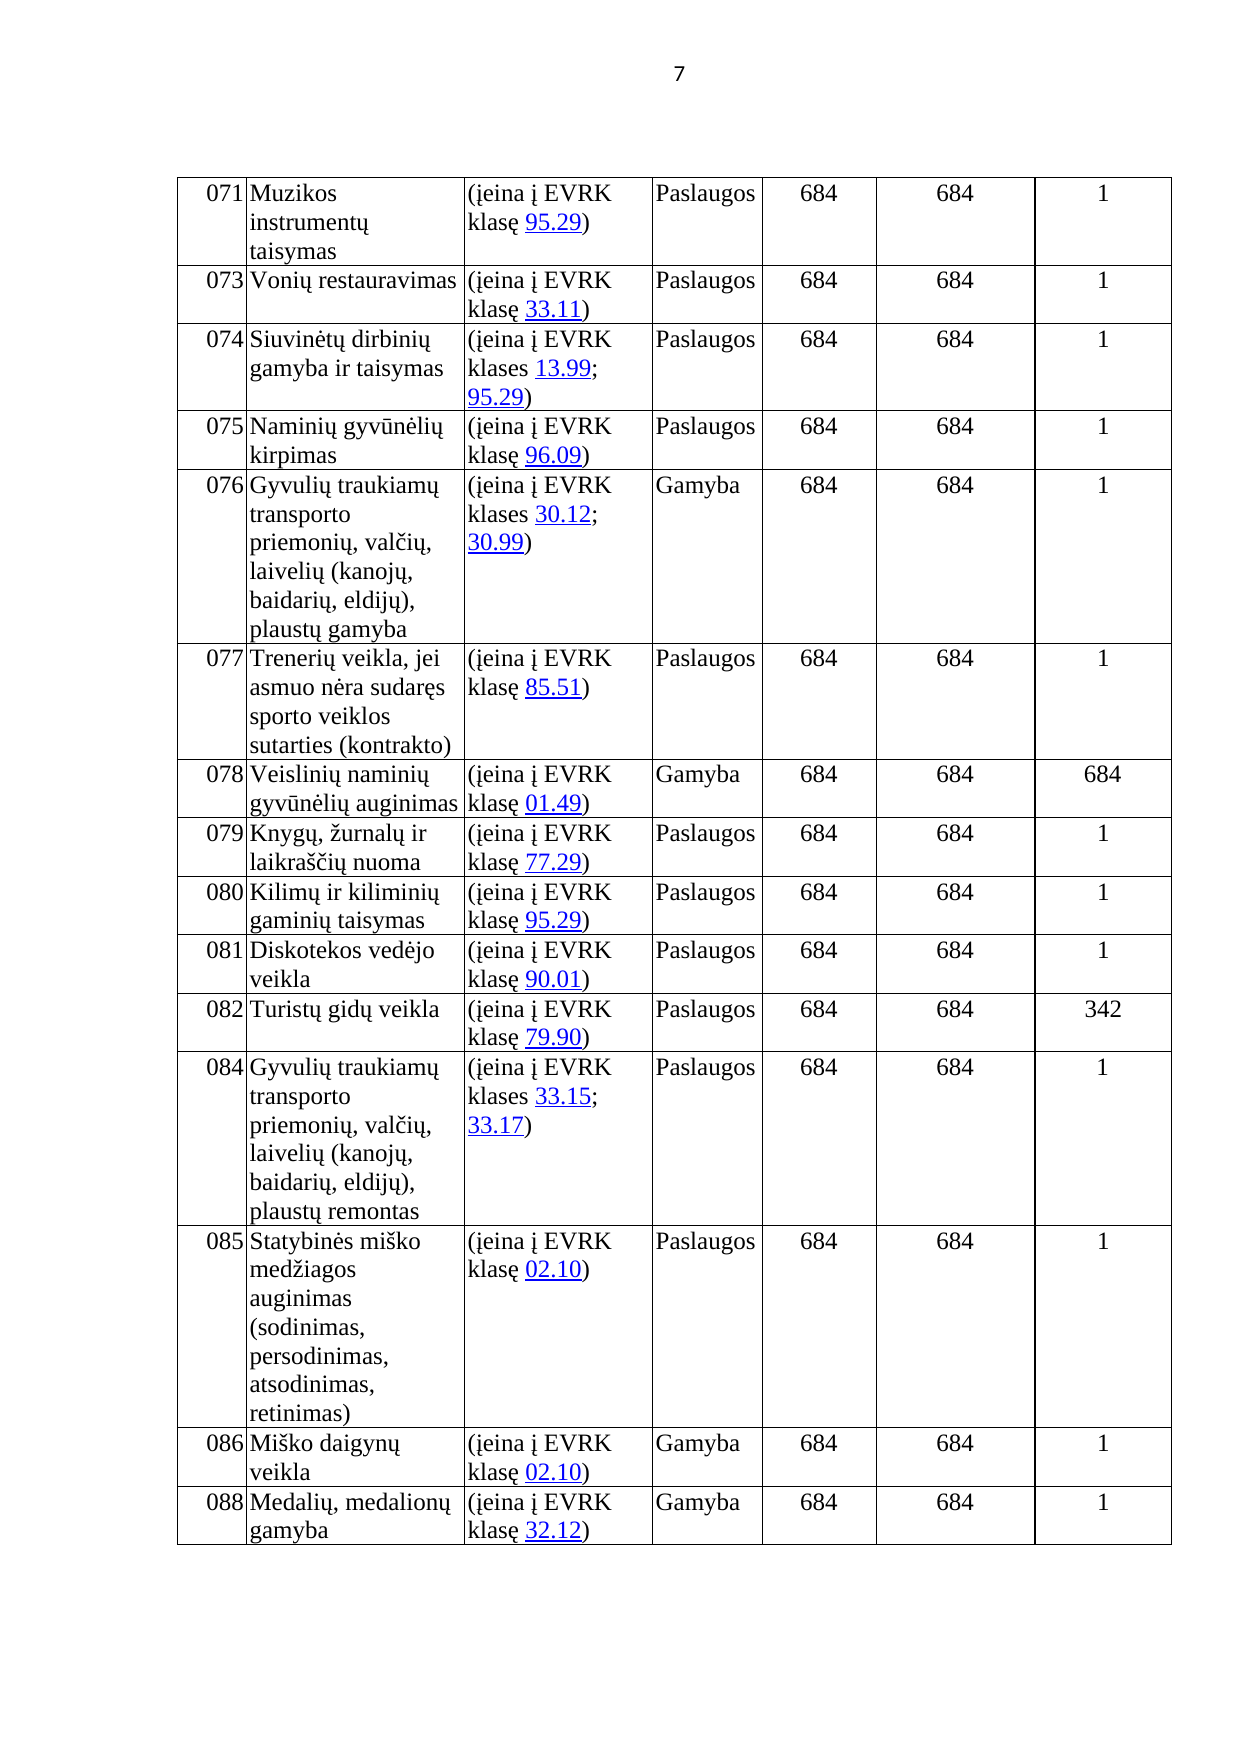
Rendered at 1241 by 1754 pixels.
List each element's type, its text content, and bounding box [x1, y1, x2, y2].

table_cell Paslaugos [653, 994, 762, 1051]
table_cell (įeina į EVRK klasę 95.29) [465, 877, 652, 934]
table_cell 684 [877, 644, 1034, 758]
table_cell 074 [178, 324, 246, 410]
table_cell (įeina į EVRK klasę 33.11) [465, 266, 652, 323]
table_cell 1 [1036, 644, 1171, 758]
table_cell 684 [877, 266, 1034, 323]
table_cell 080 [178, 877, 246, 934]
table_cell Gyvulių traukiamų transporto priemonių, valčių, laivelių (kanojų, baidarių, eldijų), plaustų remontas [247, 1052, 464, 1225]
table_cell (įeina į EVRK klasę 02.10) [465, 1226, 652, 1427]
table_cell 1 [1036, 1428, 1171, 1486]
table_cell 684 [763, 266, 876, 323]
table_cell 342 [1036, 994, 1171, 1051]
table_cell Knygų, žurnalų ir laikraščių nuoma [247, 818, 464, 876]
table_cell Medalių, medalionų gamyba [247, 1487, 464, 1544]
table_cell 684 [877, 877, 1034, 934]
table_cell Paslaugos [653, 935, 762, 993]
table_cell 079 [178, 818, 246, 876]
table_cell 684 [763, 877, 876, 934]
table_cell 684 [763, 1428, 876, 1486]
table_cell Diskotekos vedėjo veikla [247, 935, 464, 993]
table_cell 078 [178, 760, 246, 817]
table_cell (įeina į EVRK klasę 77.29) [465, 818, 652, 876]
table_cell 085 [178, 1226, 246, 1427]
table_cell Veislinių naminių gyvūnėlių auginimas [247, 760, 464, 817]
table_cell 086 [178, 1428, 246, 1486]
table_cell 684 [877, 411, 1034, 469]
table_cell 684 [763, 935, 876, 993]
table_cell 684 [877, 935, 1034, 993]
table_cell 684 [763, 994, 876, 1051]
table_cell Paslaugos [653, 818, 762, 876]
table_cell 684 [763, 1226, 876, 1427]
table_cell 081 [178, 935, 246, 993]
table_cell Paslaugos [653, 1226, 762, 1427]
table_cell 1 [1036, 266, 1171, 323]
table_cell 684 [877, 1052, 1034, 1225]
table_cell 1 [1036, 178, 1171, 264]
table_cell 1 [1036, 818, 1171, 876]
table_cell (įeina į EVRK klases 13.99; 95.29) [465, 324, 652, 410]
table_cell (įeina į EVRK klases 30.12; 30.99) [465, 470, 652, 642]
table_cell (įeina į EVRK klasę 96.09) [465, 411, 652, 469]
table_cell 1 [1036, 1487, 1171, 1544]
table_cell 088 [178, 1487, 246, 1544]
table_cell Naminių gyvūnėlių kirpimas [247, 411, 464, 469]
table_cell Vonių restauravimas [247, 266, 464, 323]
table_cell 684 [763, 818, 876, 876]
table_cell Paslaugos [653, 1052, 762, 1225]
table_cell (įeina į EVRK klasę 02.10) [465, 1428, 652, 1486]
table_cell 684 [877, 324, 1034, 410]
table_cell 071 [178, 178, 246, 264]
table_cell Gamyba [653, 1428, 762, 1486]
table_cell 076 [178, 470, 246, 642]
table_cell (įeina į EVRK klasę 90.01) [465, 935, 652, 993]
table_cell 684 [877, 1487, 1034, 1544]
table_cell 073 [178, 266, 246, 323]
table_cell Statybinės miško medžiagos auginimas (sodinimas, persodinimas, atsodinimas, retinimas) [247, 1226, 464, 1427]
table_cell 684 [763, 1052, 876, 1225]
table_cell 684 [877, 1226, 1034, 1427]
table_cell Paslaugos [653, 266, 762, 323]
table_cell Gyvulių traukiamų transporto priemonių, valčių, laivelių (kanojų, baidarių, eldijų), plaustų gamyba [247, 470, 464, 642]
table_cell Miško daigynų veikla [247, 1428, 464, 1486]
table_cell 684 [877, 760, 1034, 817]
table_cell 1 [1036, 1052, 1171, 1225]
table_cell 1 [1036, 1226, 1171, 1427]
table_cell Siuvinėtų dirbinių gamyba ir taisymas [247, 324, 464, 410]
table_cell Muzikos instrumentų taisymas [247, 178, 464, 264]
table_cell 684 [763, 644, 876, 758]
table_cell 684 [763, 324, 876, 410]
table_cell 084 [178, 1052, 246, 1225]
table_cell 075 [178, 411, 246, 469]
table_cell Gamyba [653, 470, 762, 642]
table_cell Paslaugos [653, 324, 762, 410]
table_cell 684 [1036, 760, 1171, 817]
table_cell 1 [1036, 411, 1171, 469]
table_cell (įeina į EVRK klasę 01.49) [465, 760, 652, 817]
table_cell Paslaugos [653, 178, 762, 264]
table_cell 684 [763, 470, 876, 642]
table_cell 684 [877, 818, 1034, 876]
table_cell Kilimų ir kiliminių gaminių taisymas [247, 877, 464, 934]
table_cell 684 [763, 1487, 876, 1544]
table_cell 684 [877, 178, 1034, 264]
table_cell 684 [877, 1428, 1034, 1486]
table_cell 684 [763, 178, 876, 264]
table_cell (įeina į EVRK klasę 79.90) [465, 994, 652, 1051]
table_cell (įeina į EVRK klasę 95.29) [465, 178, 652, 264]
table_cell Turistų gidų veikla [247, 994, 464, 1051]
table_cell Paslaugos [653, 411, 762, 469]
table_cell 082 [178, 994, 246, 1051]
table_cell Paslaugos [653, 644, 762, 758]
table_cell (įeina į EVRK klasę 32.12) [465, 1487, 652, 1544]
table_cell 684 [877, 994, 1034, 1051]
table_cell (įeina į EVRK klases 33.15; 33.17) [465, 1052, 652, 1225]
table_cell 684 [877, 470, 1034, 642]
table_cell Gamyba [653, 760, 762, 817]
table_cell 1 [1036, 935, 1171, 993]
table_cell 1 [1036, 470, 1171, 642]
table_cell 1 [1036, 877, 1171, 934]
table_cell 684 [763, 411, 876, 469]
table_cell (įeina į EVRK klasę 85.51) [465, 644, 652, 758]
table_cell Paslaugos [653, 877, 762, 934]
table_cell Trenerių veikla, jei asmuo nėra sudaręs sporto veiklos sutarties (kontrakto) [247, 644, 464, 758]
table_cell 684 [763, 760, 876, 817]
table_cell Gamyba [653, 1487, 762, 1544]
table_cell 077 [178, 644, 246, 758]
table_cell 1 [1036, 324, 1171, 410]
